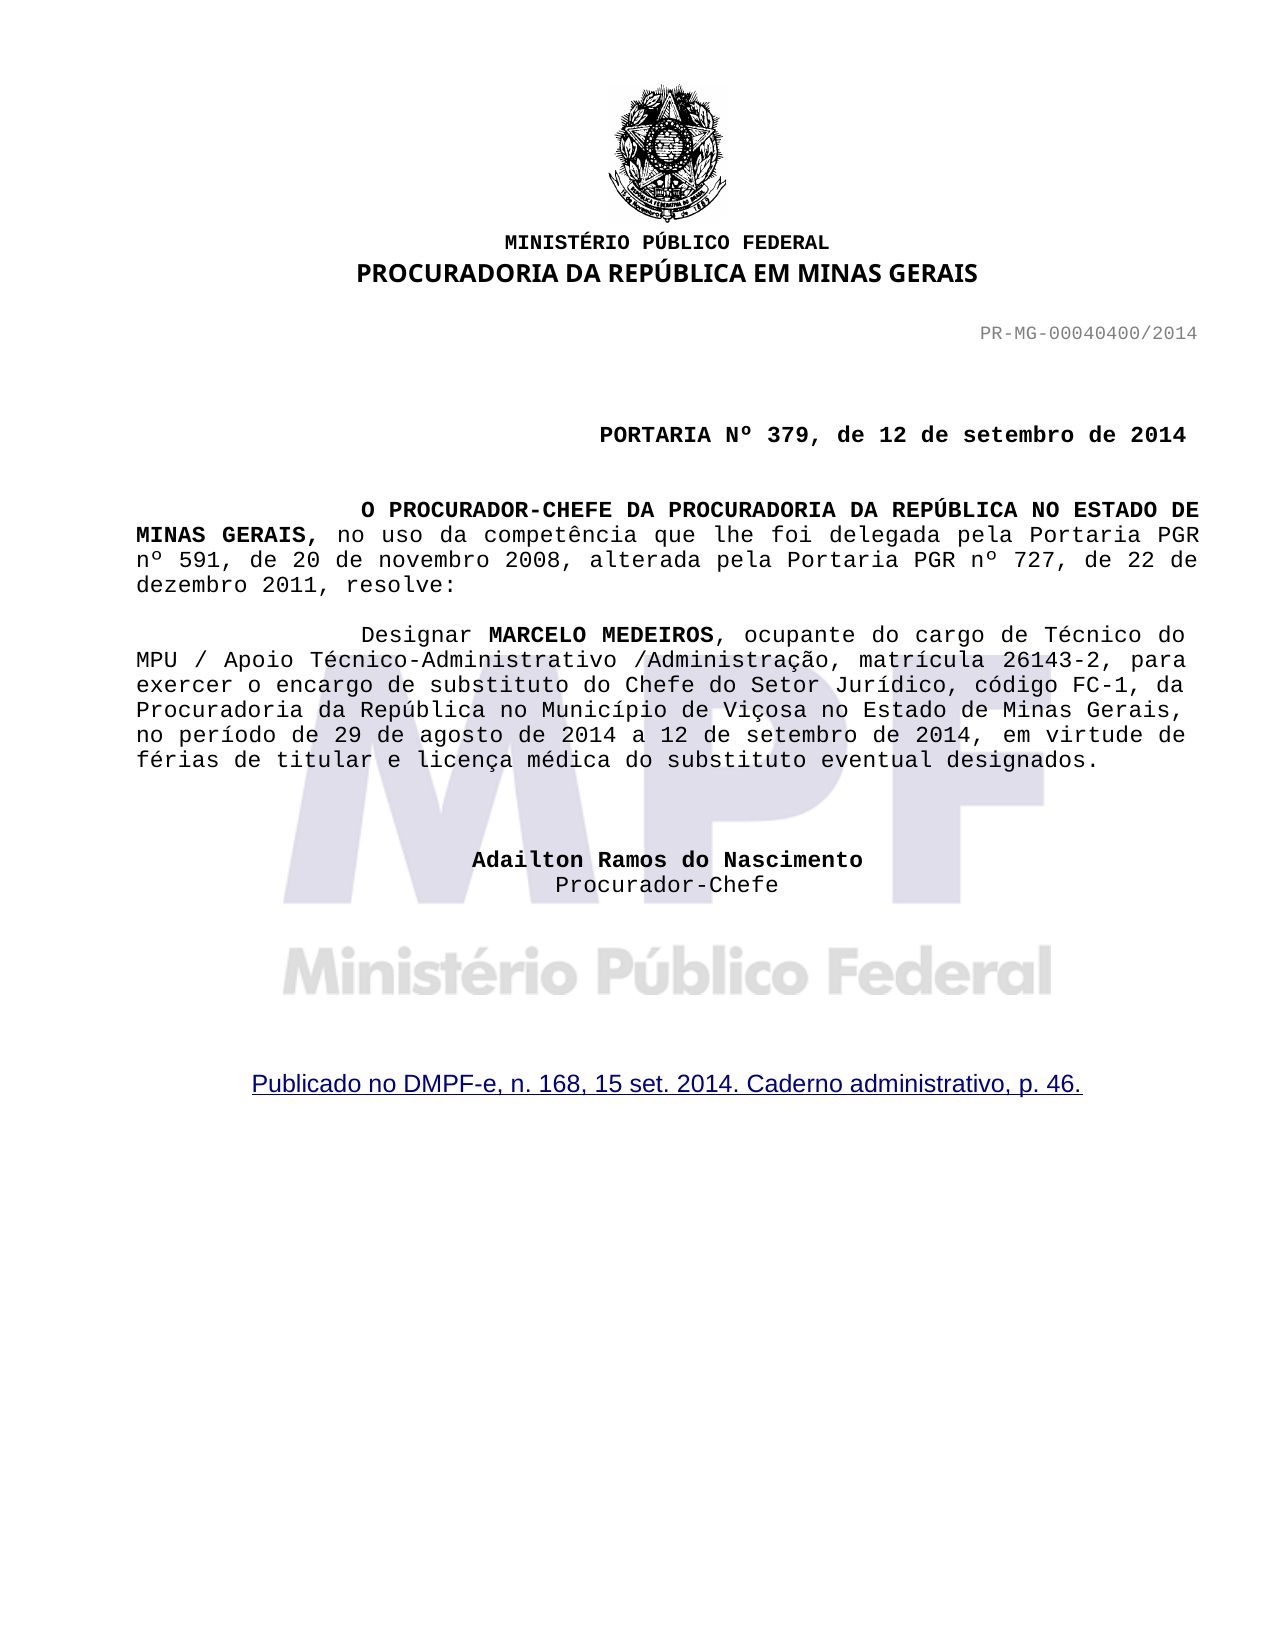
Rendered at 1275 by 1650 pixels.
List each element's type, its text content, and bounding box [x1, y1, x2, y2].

text PORTARIA Nº 379, de 12 de setembro de 2014 [136, 422, 1201, 447]
picture [608, 84, 727, 223]
text PR-MG-00040400/2014 [136, 323, 1198, 345]
picture [283, 897, 1051, 995]
text Adailton Ramos do Nascimento [136, 847, 1198, 872]
picture [283, 772, 1051, 847]
text Designar Marcelo medeiros, ocupante do cargo de Técnico do MPU / Apoio Técnico-Administrativo /Administração, matrícula 26143-2, para exercer o encargo de substituto do Chefe do Setor Jurídico, código FC-1, da Procuradoria da República no Município de Viçosa no Estado de Minas Gerais, no período de 29 de agosto de 2014 a 12 de setembro de 2014, em virtude de férias de titular e licença médica do substituto eventual designados. [136, 622, 1186, 772]
text O PROCURADOR-CHEFE DA PROCURADORIA DA REPÚBLICA NO ESTADO DE MINAS GERAIS, no uso da competência que lhe foi delegada pela Portaria PGR nº 591, de 20 de novembro 2008, alterada pela Portaria PGR nº 727, de 22 de dezembro 2011, resolve: [136, 497, 1201, 597]
text Publicado no DMPF-e, n. 168, 15 set. 2014. Caderno administrativo, p. 46. [136, 1072, 1198, 1097]
text Procurador-Chefe [136, 872, 1198, 897]
